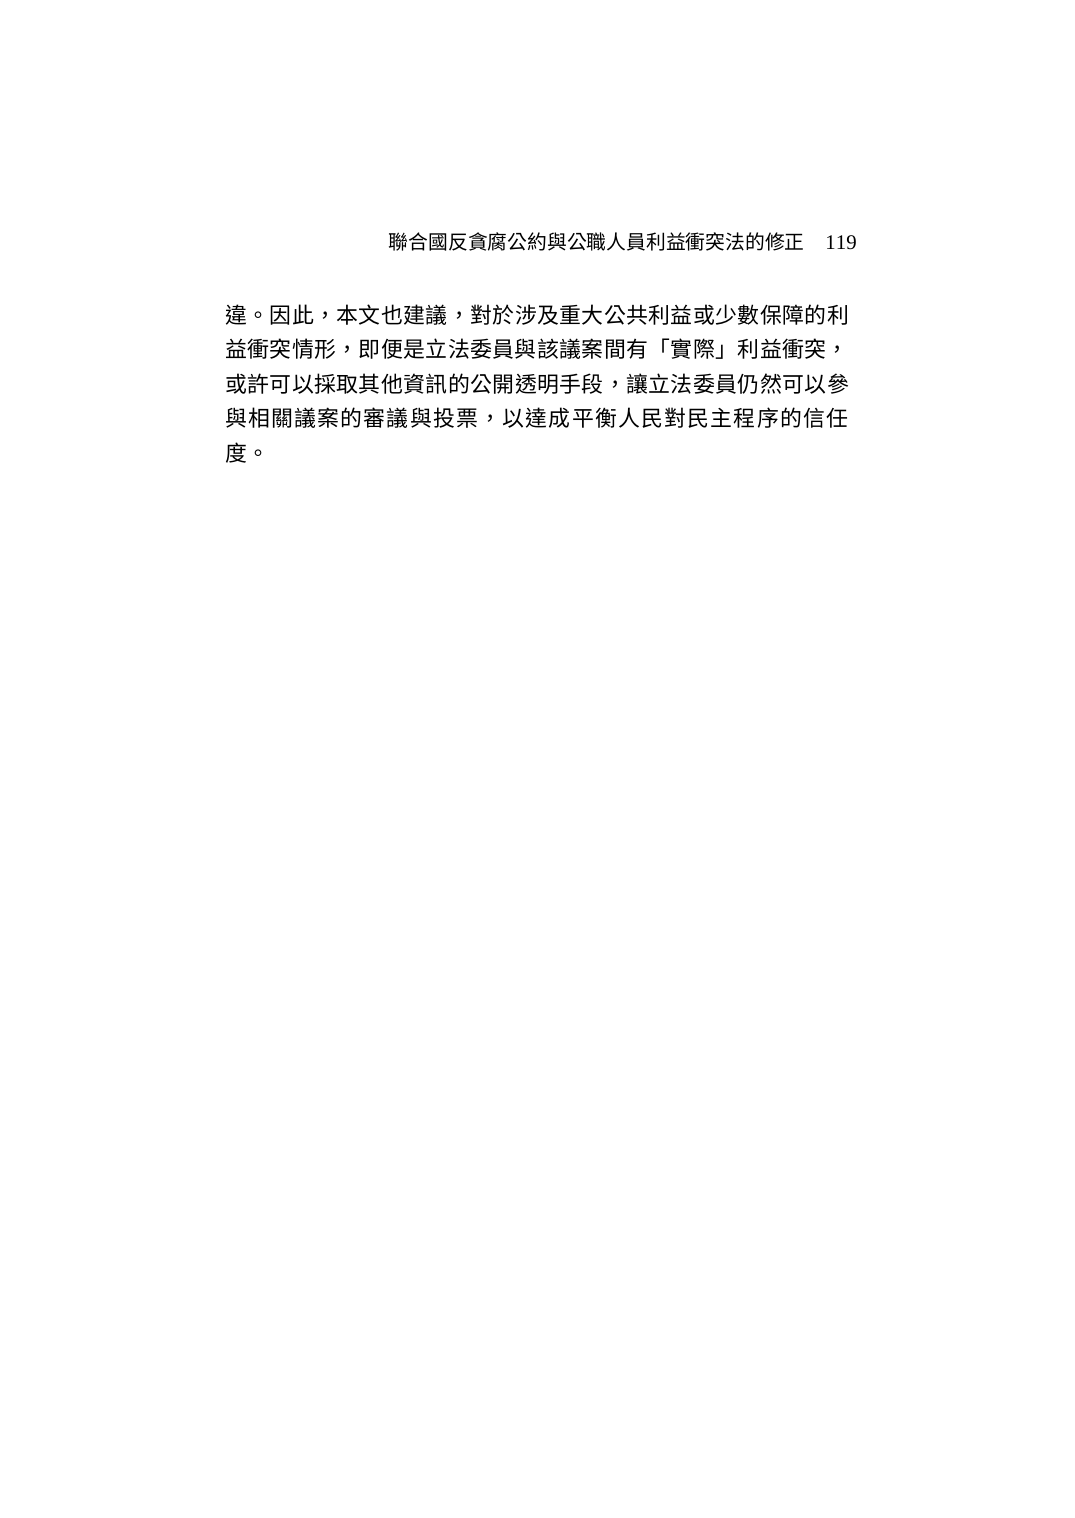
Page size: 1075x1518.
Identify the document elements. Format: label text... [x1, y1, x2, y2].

text 違。因此，本文也建議，對於涉及重大公共利益或少數保障的利益衝突情形，即便是立法委員與該議案間有「實際」利益衝突，或許可以採取其他資訊的公開透明手段，讓立法委員仍然可以參與相關議案的審議與投票，以達成平衡人民對民主程序的信任度。 [225, 295, 850, 467]
